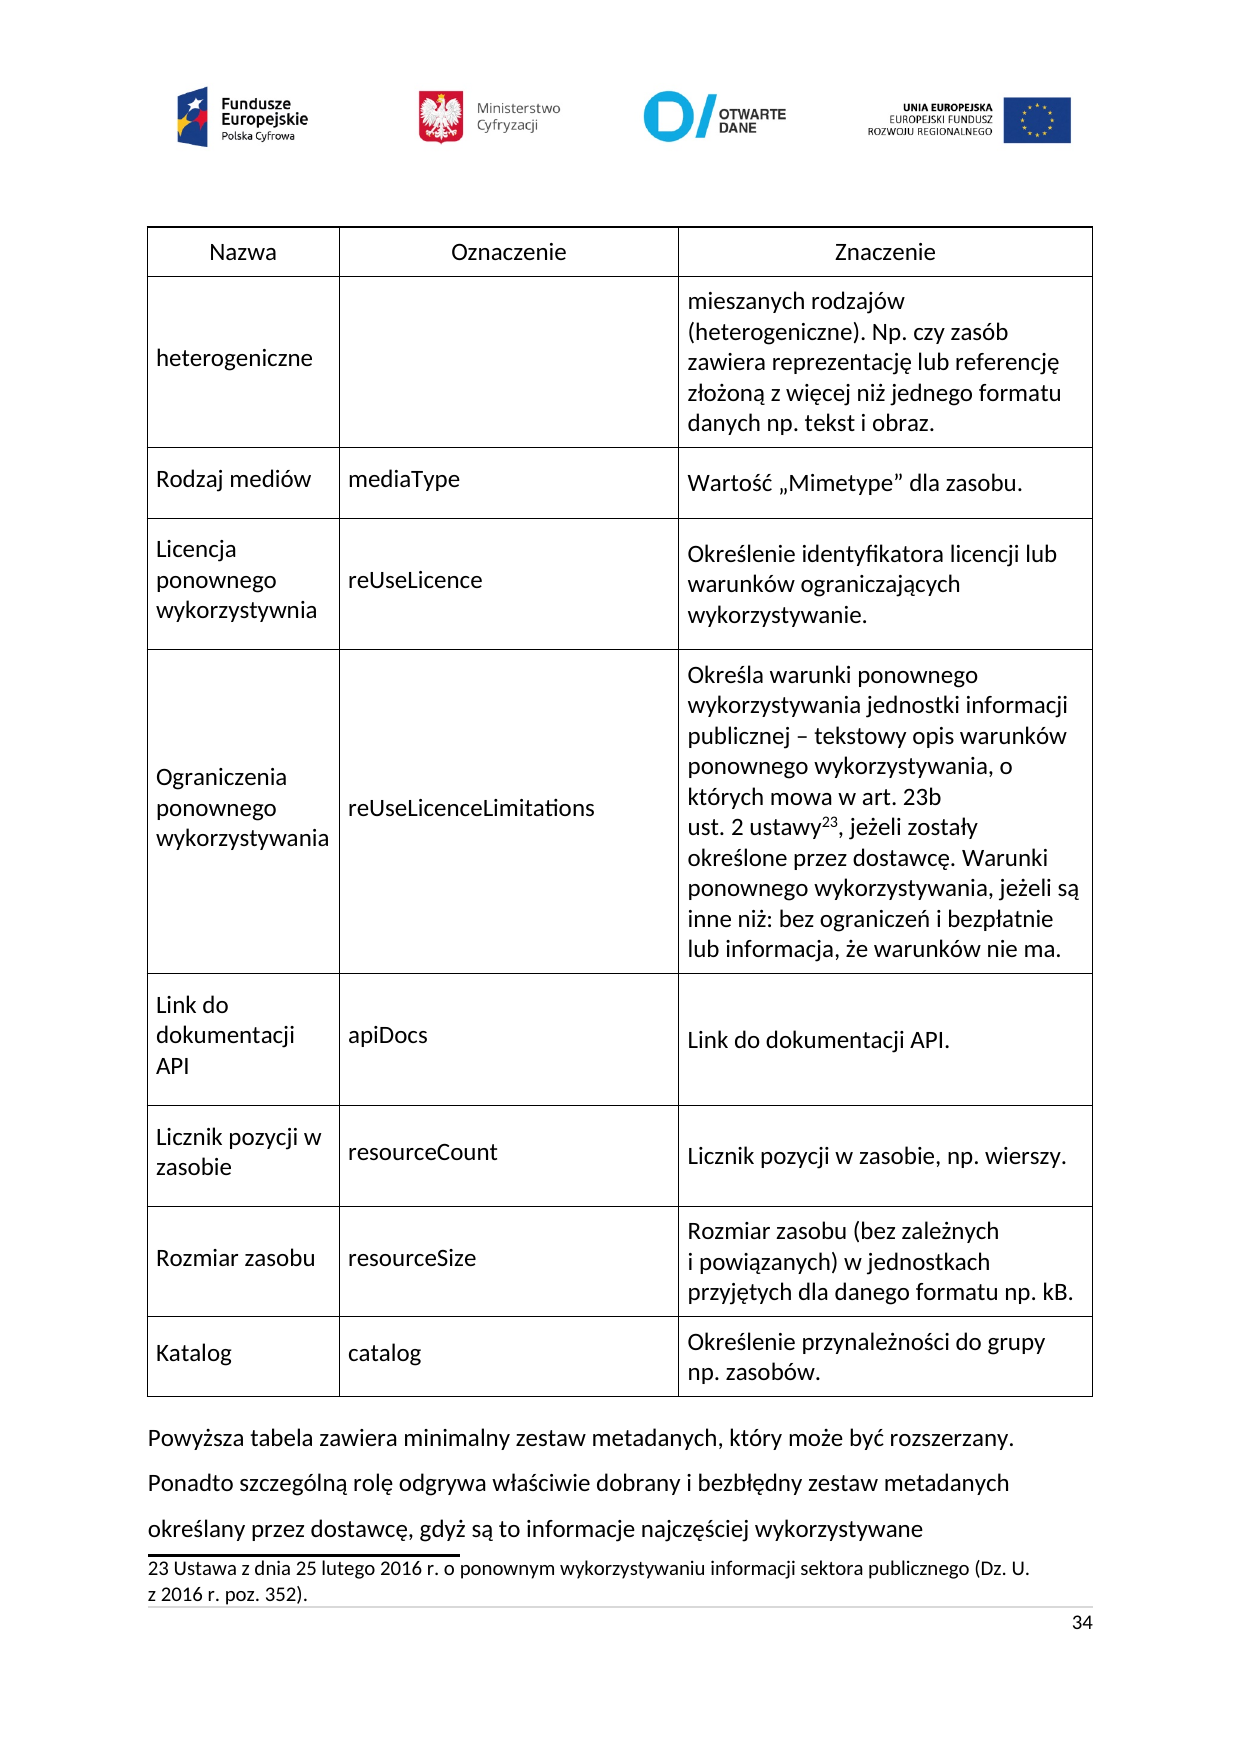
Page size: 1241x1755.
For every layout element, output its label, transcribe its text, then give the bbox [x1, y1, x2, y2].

table_cell Ograniczenia ponownego wykorzystywania [148, 650, 339, 973]
text Powyższa tabela zawiera minimalny zestaw metadanych, który może być rozszerzany. Ponadto szczególną rolę odgrywa właściwie dobrany i bezbłędny zestaw metadanych określany przez dostawcę, gdyż są to informacje najczęściej wykorzystywane [148, 1422, 1093, 1544]
table_cell Link do dokumentacji API. [679, 974, 1092, 1104]
table_cell Link do dokumentacji API [148, 974, 339, 1104]
table_cell Licencja ponownego wykorzystywnia [148, 519, 339, 649]
table_cell Określa warunki ponownego wykorzystywania jednostki informacji publicznej – tekstowy opis warunków ponownego wykorzystywania, o których mowa w art. 23b ust. 2 ustawy, jeżeli zostały określone przez dostawcę. Warunki ponownego wykorzystywania, jeżeli są inne niż: bez ograniczeń i bezpłatnie lub informacja, że warunków nie ma. [679, 650, 1092, 973]
table_cell mieszanych rodzajów (heterogeniczne). Np. czy zasób zawiera reprezentację lub referencję złożoną z więcej niż jednego formatu danych np. tekst i obraz. [679, 277, 1092, 447]
table_cell heterogeniczne [148, 277, 339, 447]
table_header Nazwa [148, 228, 339, 276]
table_cell reUseLicenceLimitations [340, 650, 678, 973]
table_cell mediaType [340, 448, 678, 517]
table_cell Rodzaj mediów [148, 448, 339, 517]
table_header Znaczenie [679, 228, 1092, 276]
table_cell reUseLicence [340, 519, 678, 649]
table_cell Określenie identyfikatora licencji lub warunków ograniczających wykorzystywanie. [679, 519, 1092, 649]
table_cell catalog [340, 1317, 678, 1396]
table_cell resourceSize [340, 1207, 678, 1316]
table_cell Wartość „Mimetype” dla zasobu. [679, 448, 1092, 517]
table_cell Licznik pozycji w zasobie, np. wierszy. [679, 1106, 1092, 1206]
table_cell Licznik pozycji w zasobie [148, 1106, 339, 1206]
table_cell [340, 277, 678, 447]
table_cell resourceCount [340, 1106, 678, 1206]
table_cell Określenie przynależności do grupy np. zasobów. [679, 1317, 1092, 1396]
table_cell Katalog [148, 1317, 339, 1396]
table_cell Rozmiar zasobu [148, 1207, 339, 1316]
table_header Oznaczenie [340, 228, 678, 276]
table_cell Rozmiar zasobu (bez zależnych i powiązanych) w jednostkach przyjętych dla danego formatu np. kB. [679, 1207, 1092, 1316]
table_cell apiDocs [340, 974, 678, 1104]
